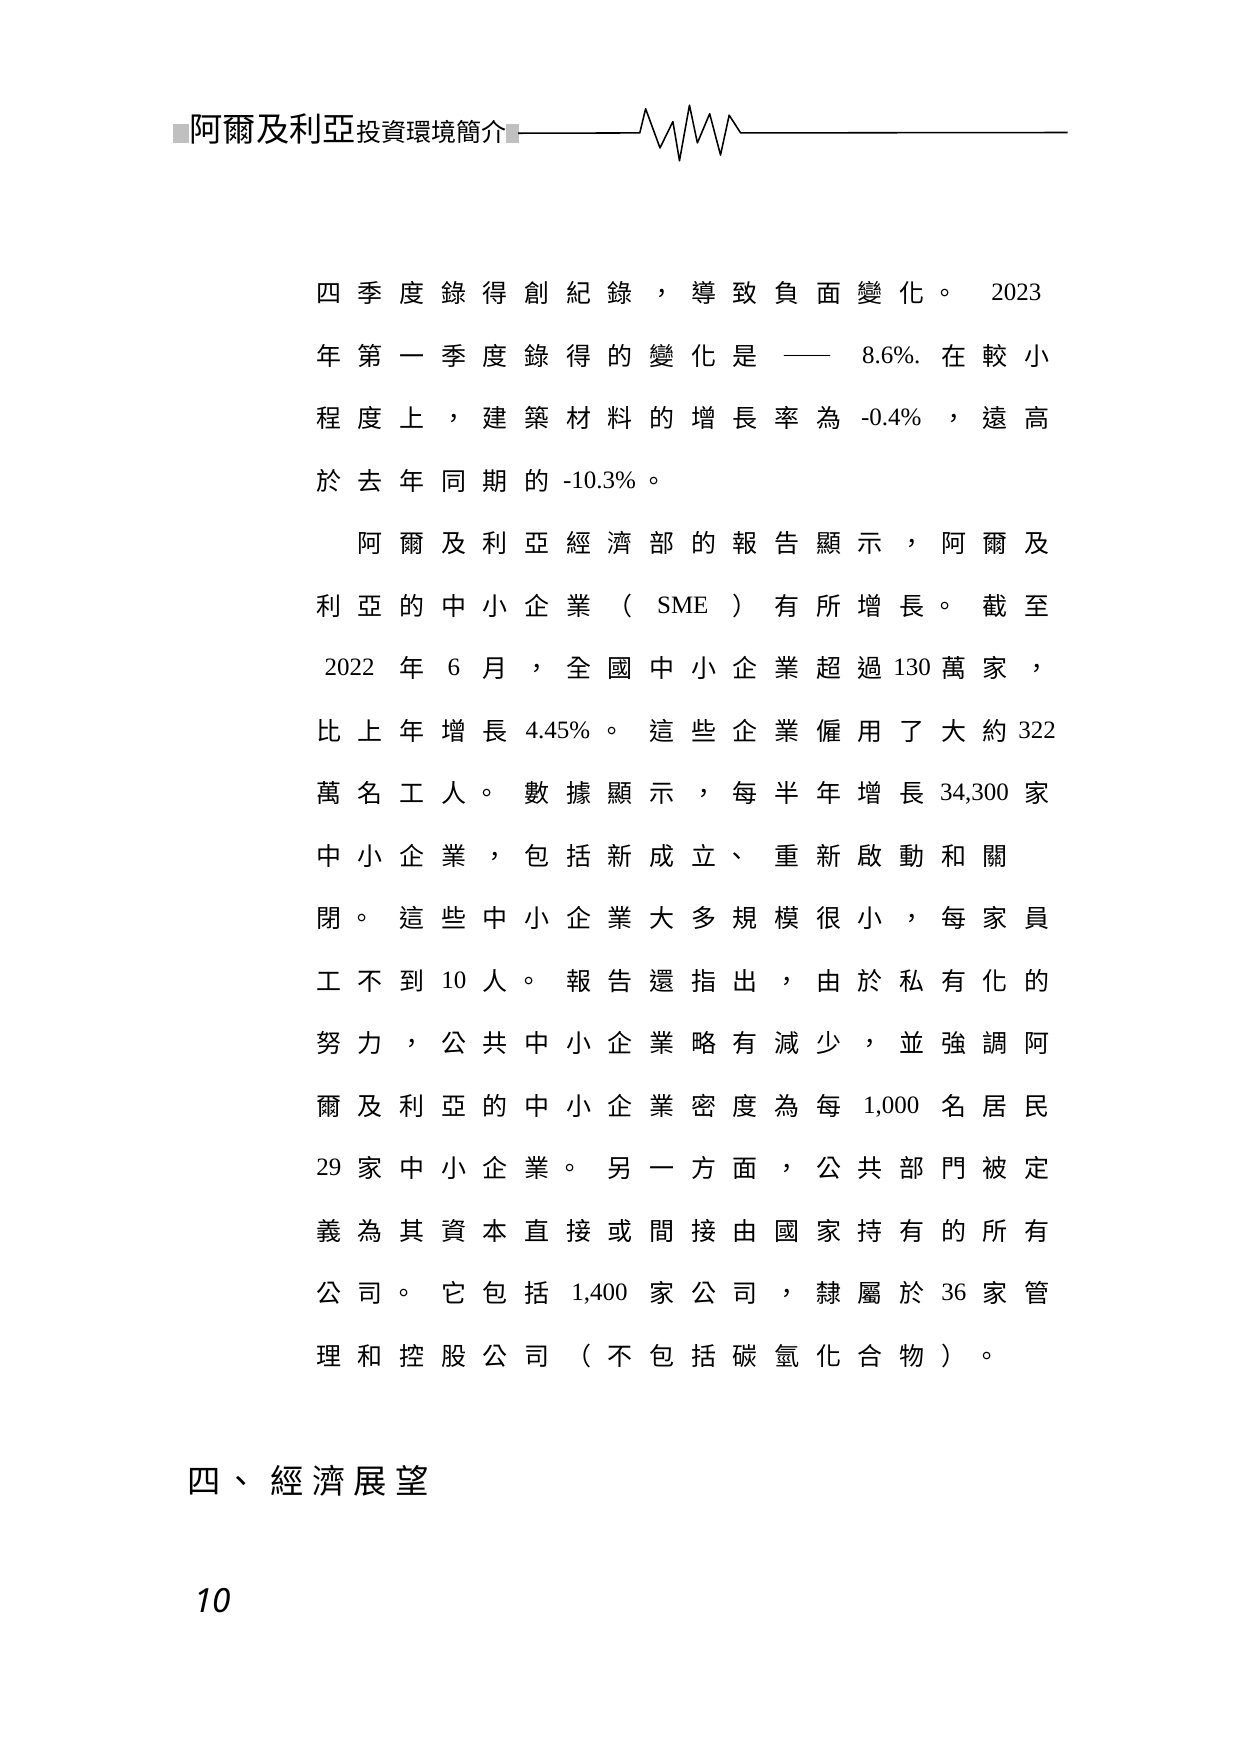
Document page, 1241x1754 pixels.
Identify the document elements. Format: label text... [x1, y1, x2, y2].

text 四季度錄得創紀錄，導致負面變化。2023年第一季度錄得的變化是——8.6%.在較小程度上，建築材料的增長率為-0.4%，遠高於去年同期的-10.3%。 [281, 250, 1058, 500]
text 阿爾及利亞經濟部的報告顯示，阿爾及利亞的中小企業（SME）有所增長。截至2022年6月，全國中小企業超過130萬家，比上年增長4.45%。這些企業僱用了大約322萬名工人。數據顯示，每半年增長34,300家中小企業，包括新成立、重新啟動和關閉。這些中小企業大多規模很小，每家員工不到10人。報告還指出，由於私有化的努力，公共中小企業略有減少，並強調阿爾及利亞的中小企業密度為每1,000名居民29家中小企業。另一方面，公共部門被定義為其資本直接或間接由國家持有的所有公司。它包括1,400家公司，隸屬於36家管理和控股公司（不包括碳氫化合物）。 [281, 500, 1058, 1375]
text 四、經濟展望 [183, 1438, 1058, 1500]
